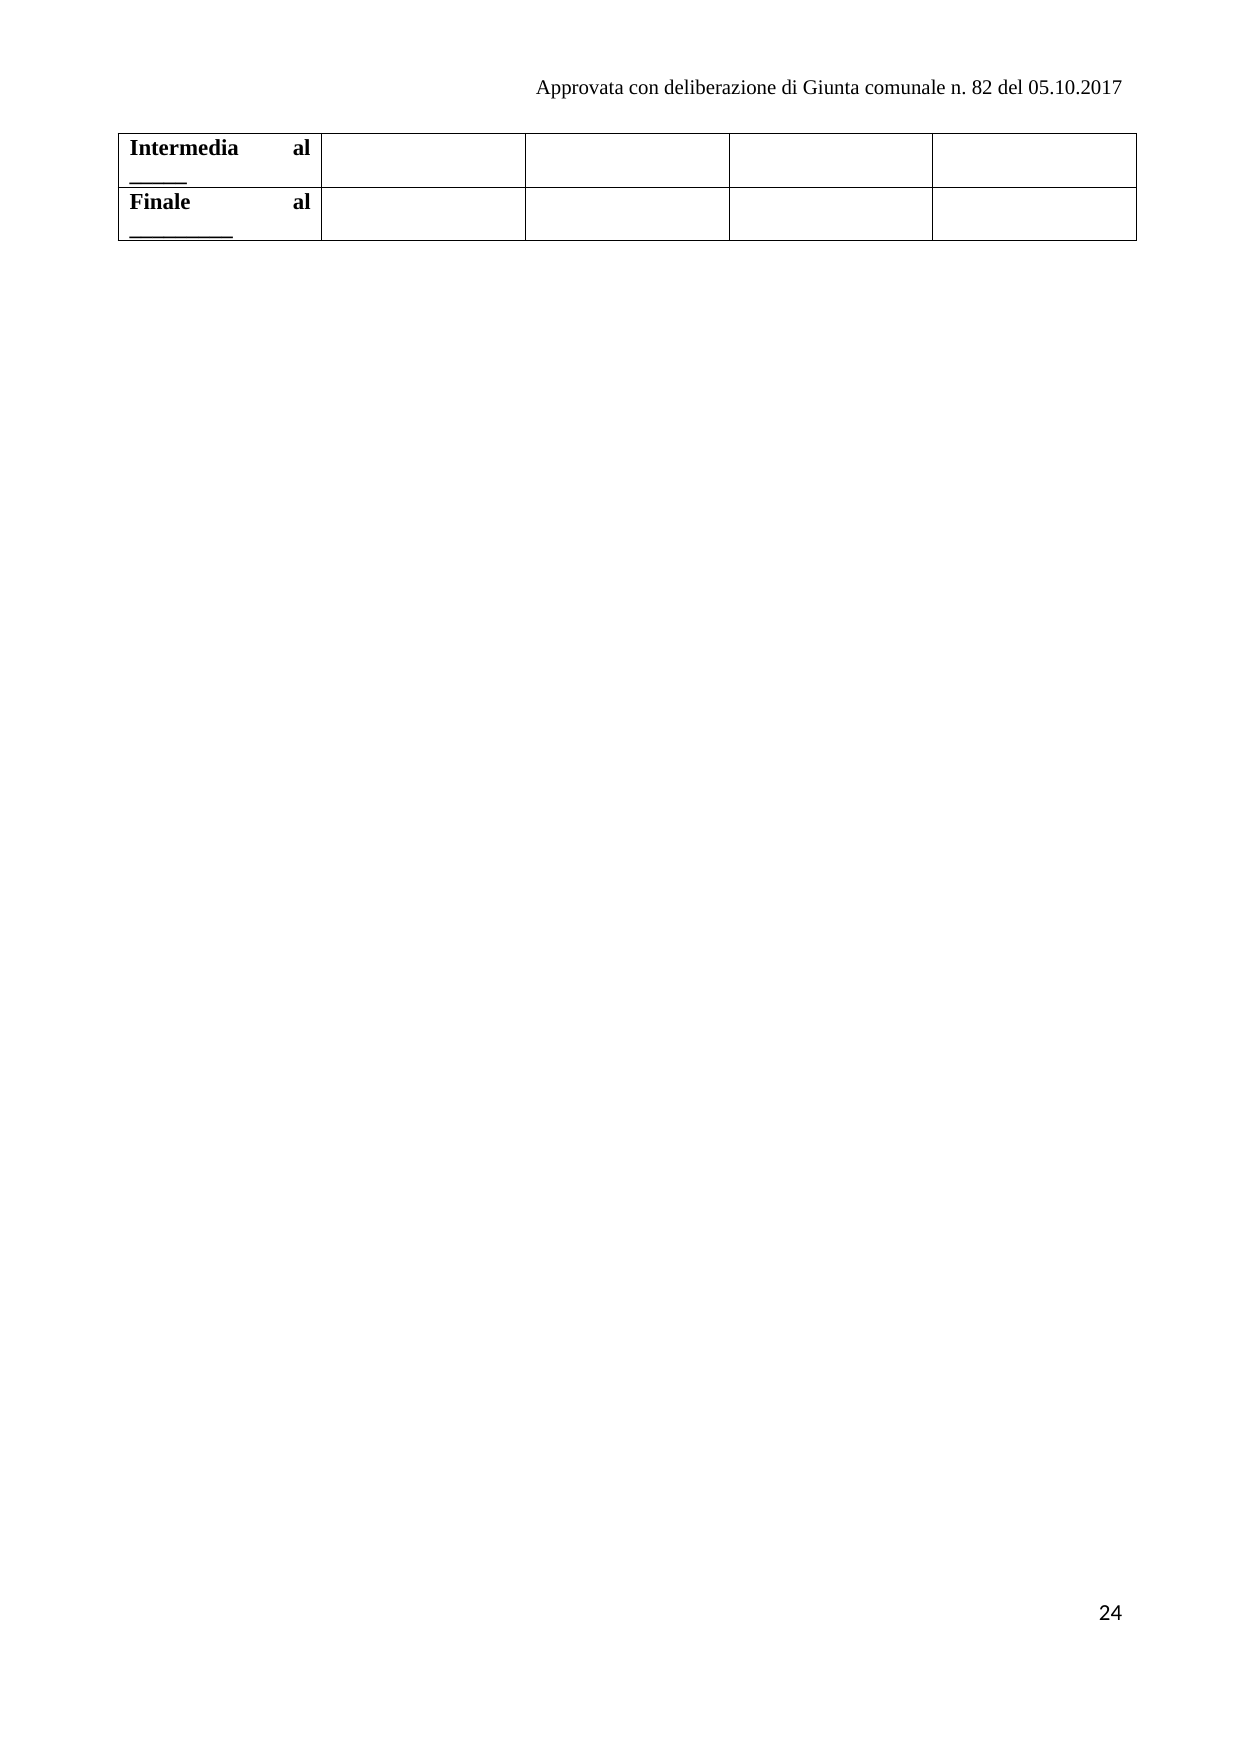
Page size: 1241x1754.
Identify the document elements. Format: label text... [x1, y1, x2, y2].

table_cell Finale al _________ [119, 188, 321, 240]
table_cell [322, 188, 525, 240]
table_cell [933, 188, 1136, 240]
table_cell [322, 134, 525, 187]
table_cell [730, 134, 932, 187]
table_cell [526, 188, 729, 240]
table_cell [730, 188, 932, 240]
table_cell [933, 134, 1136, 187]
table_cell [526, 134, 729, 187]
table_cell Intermedia al _____ [119, 134, 321, 187]
